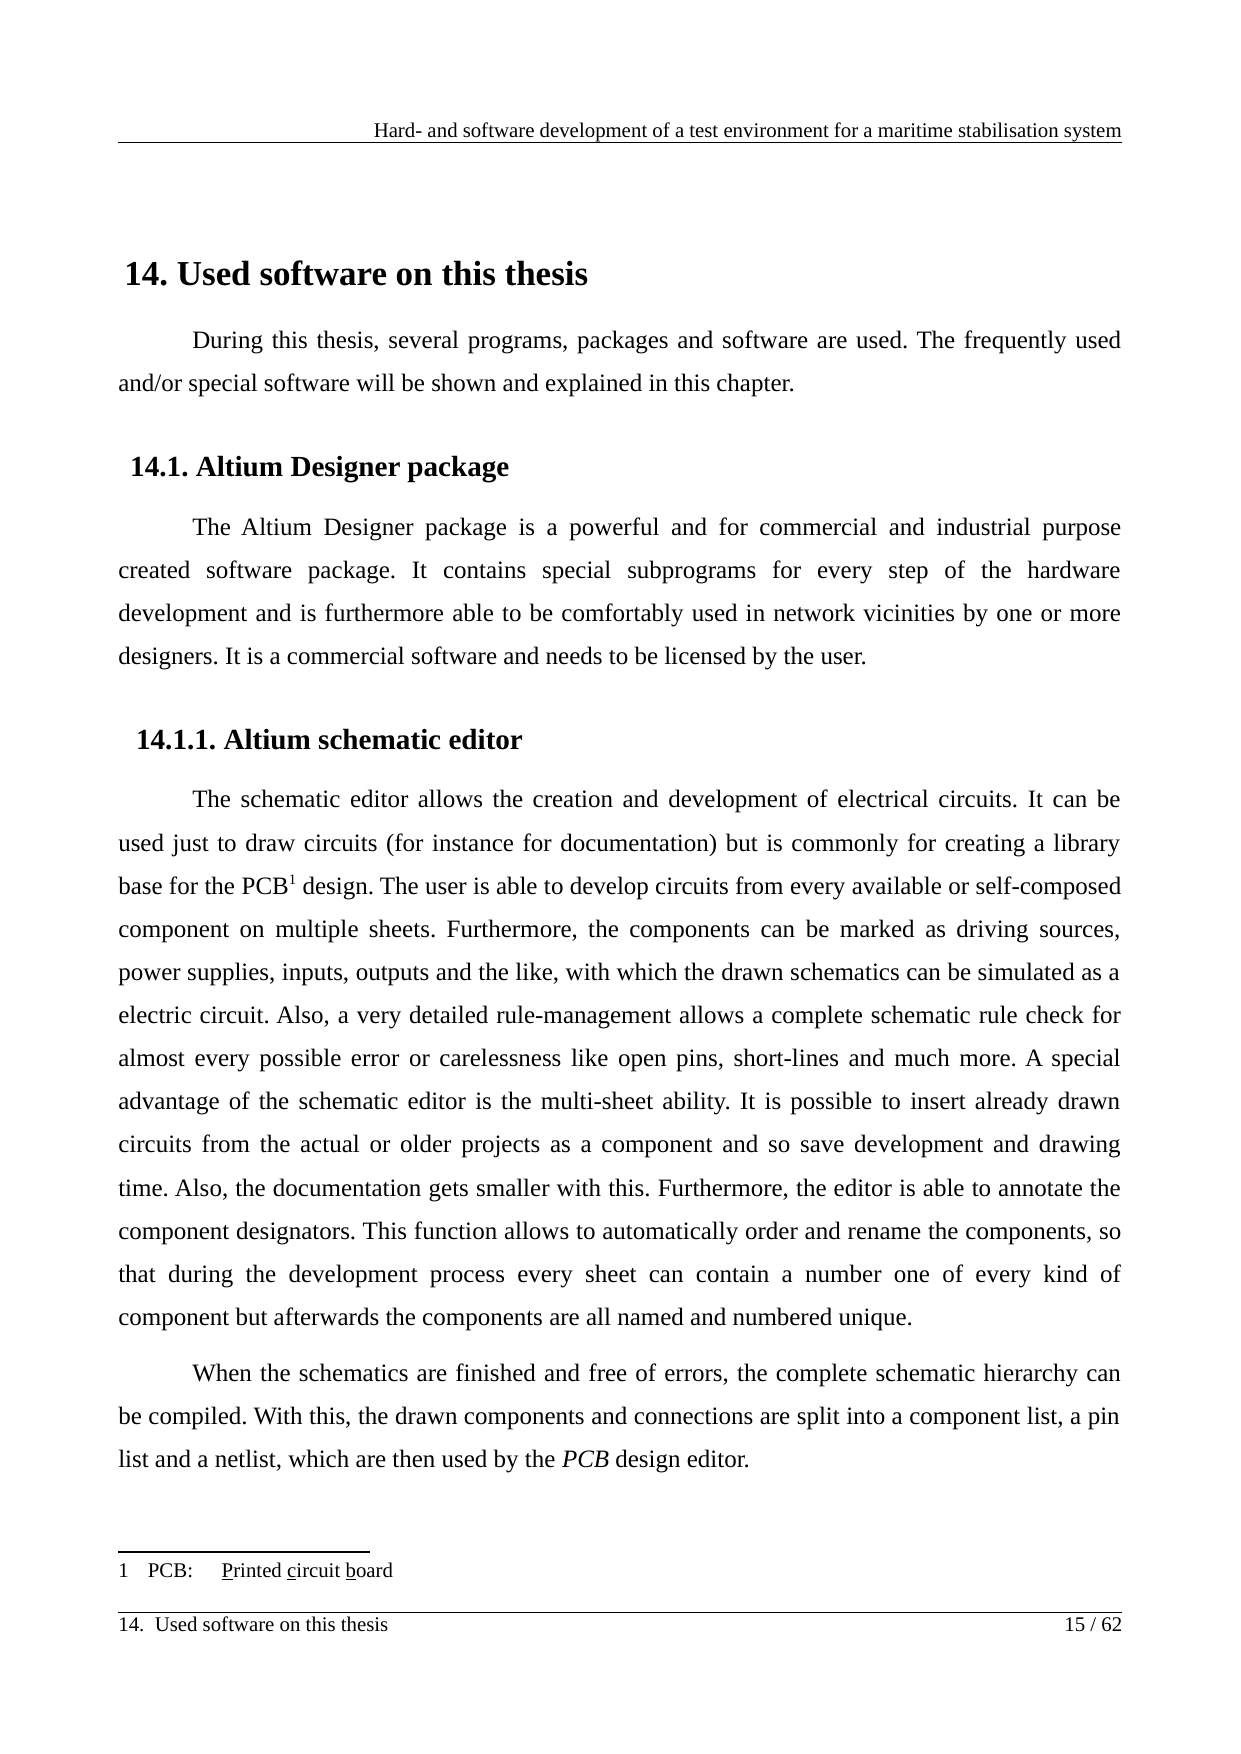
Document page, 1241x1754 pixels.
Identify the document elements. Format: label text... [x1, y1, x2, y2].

text When the schematics are finished and free of errors, the complete schematic hierarchy can be compiled. With this, the drawn components and connections are split into a component list, a pin list and a netlist, which are then used by the PCB design editor. [118, 1358, 1122, 1473]
text PCB: Printed circuit board [118, 1558, 1122, 1582]
subtitle Used software on this thesis [118, 252, 1122, 293]
text The Altium Designer package is a powerful and for commercial and industrial purpose created software package. It contains special subprograms for every step of the hardware development and is furthermore able to be comfortably used in network vicinities by one or more designers. It is a commercial software and needs to be licensed by the user. [118, 512, 1122, 670]
text During this thesis, several programs, packages and software are used. The frequently used and/or special software will be shown and explained in this chapter. [118, 325, 1122, 397]
text The schematic editor allows the creation and development of electrical circuits. It can be used just to draw circuits (for instance for documentation) but is commonly for creating a library base for the PCB design. The user is able to develop circuits from every available or self-composed component on multiple sheets. Furthermore, the components can be marked as driving sources, power supplies, inputs, outputs and the like, with which the drawn schematics can be simulated as a electric circuit. Also, a very detailed rule-management allows a complete schematic rule check for almost every possible error or carelessness like open pins, short-lines and much more. A special advantage of the schematic editor is the multi-sheet ability. It is possible to insert already drawn circuits from the actual or older projects as a component and so save development and drawing time. Also, the documentation gets smaller with this. Furthermore, the editor is able to annotate the component designators. This function allows to automatically order and rename the components, so that during the development process every sheet can contain a number one of every kind of component but afterwards the components are all named and numbered unique. [118, 784, 1122, 1331]
subtitle Altium schematic editor [118, 722, 1122, 755]
subtitle Altium Designer package [118, 449, 1122, 482]
